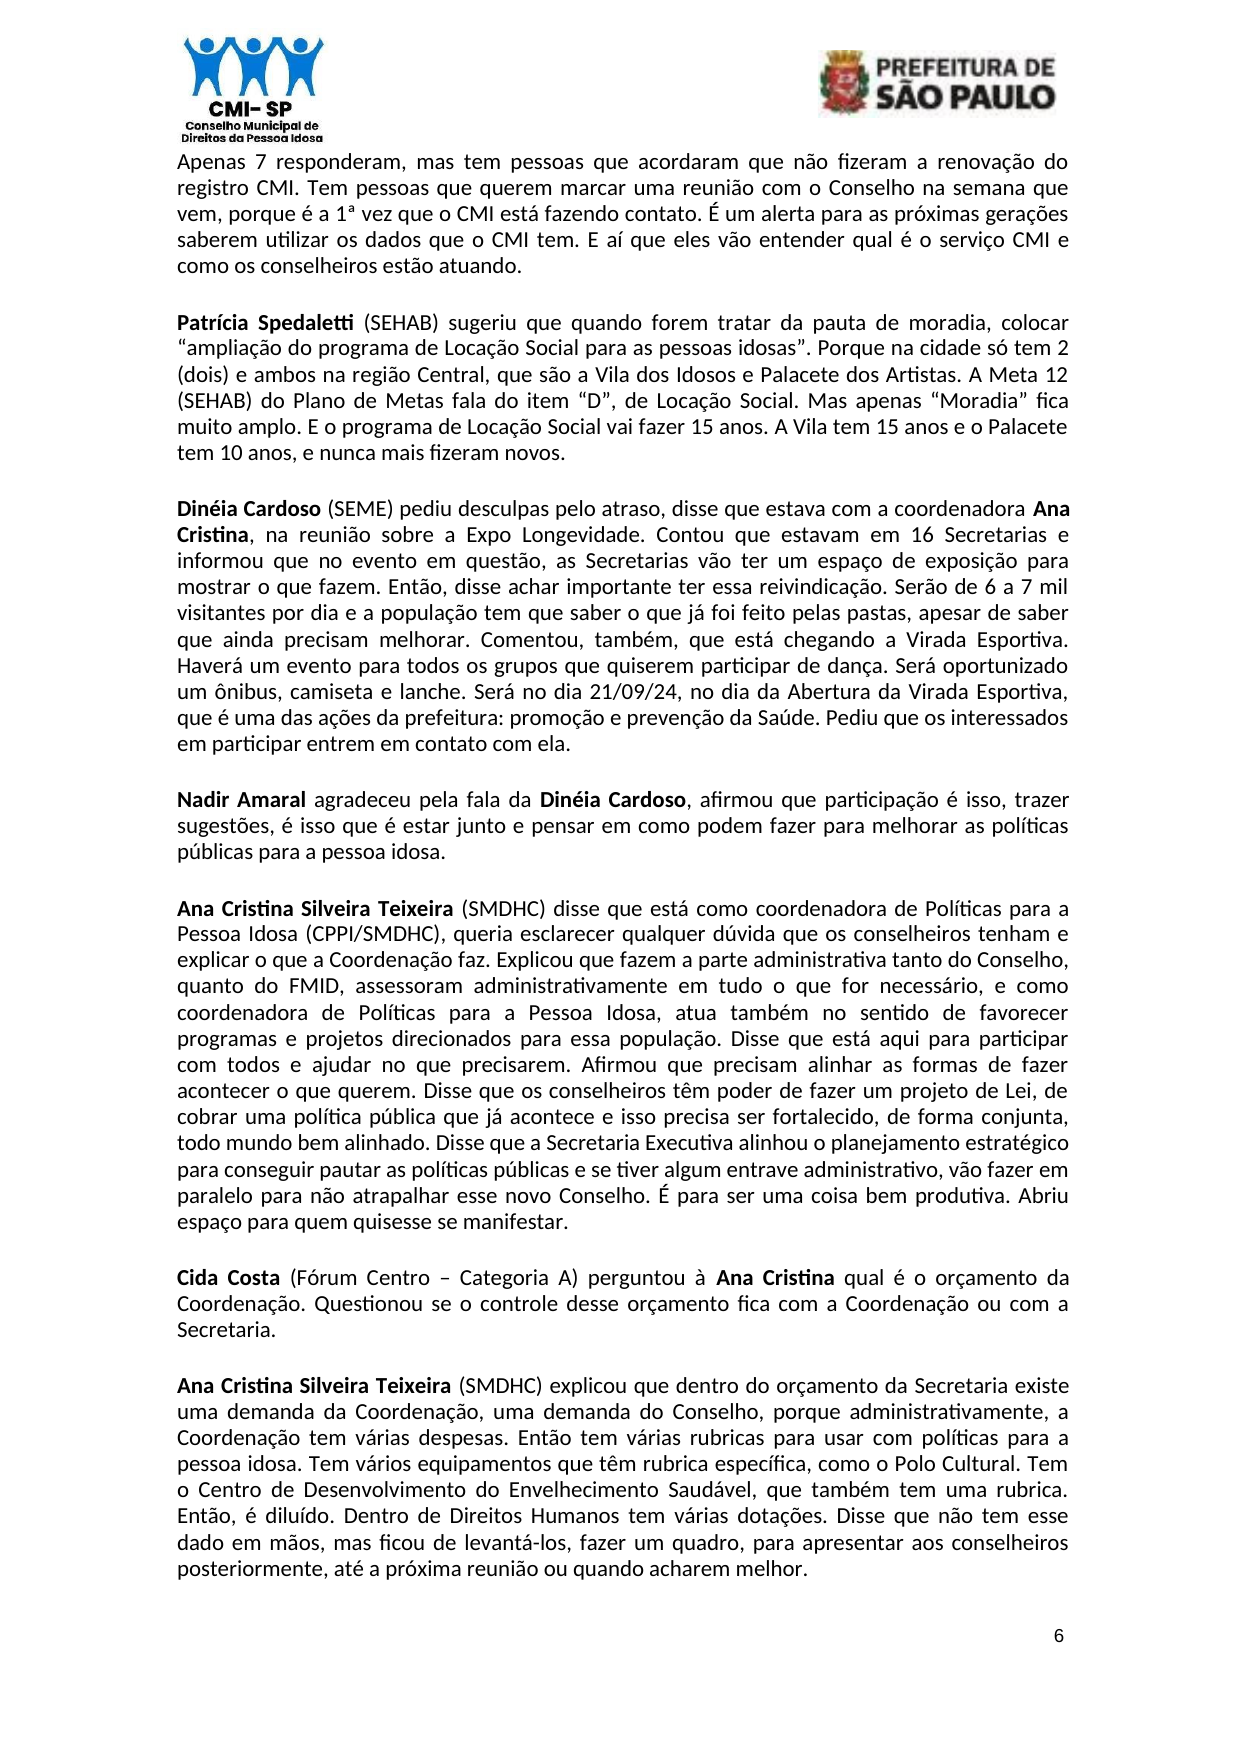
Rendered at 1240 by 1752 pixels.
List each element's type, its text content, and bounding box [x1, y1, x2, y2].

text Nadir Amaral agradeceu pela fala da Dinéia Cardoso, afirmou que participação é isso, trazer sugestões, é isso que é estar junto e pensar em como podem fazer para melhorar as políticas públicas para a pessoa idosa. [177, 787, 1070, 865]
text Cida Costa (Fórum Centro – Categoria A) perguntou à Ana Cristina qual é o orçamento da Coordenação. Questionou se o controle desse orçamento fica com a Coordenação ou com a Secretaria. [177, 1265, 1070, 1343]
text Ana Cristina Silveira Teixeira (SMDHC) disse que está como coordenadora de Políticas para a Pessoa Idosa (CPPI/SMDHC), queria esclarecer qualquer dúvida que os conselheiros tenham e explicar o que a Coordenação faz. Explicou que fazem a parte administrativa tanto do Conselho, quanto do FMID, assessoram administrativamente em tudo o que for necessário, e como coordenadora de Políticas para a Pessoa Idosa, atua também no sentido de favorecer programas e projetos direcionados para essa população. Disse que está aqui para participar com todos e ajudar no que precisarem. Afirmou que precisam alinhar as formas de fazer acontecer o que querem. Disse que os conselheiros têm poder de fazer um projeto de Lei, de cobrar uma política pública que já acontece e isso precisa ser fortalecido, de forma conjunta, todo mundo bem alinhado. Disse que a Secretaria Executiva alinhou o planejamento estratégico para conseguir pautar as políticas públicas e se tiver algum entrave administrativo, vão fazer em paralelo para não atrapalhar esse novo Conselho. É para ser uma coisa bem produtiva. Abriu espaço para quem quisesse se manifestar. [177, 895, 1070, 1235]
text Apenas 7 responderam, mas tem pessoas que acordaram que não fizeram a renovação do registro CMI. Tem pessoas que querem marcar uma reunião com o Conselho na semana que vem, porque é a 1ª vez que o CMI está fazendo contato. É um alerta para as próximas gerações saberem utilizar os dados que o CMI tem. E aí que eles vão entender qual é o serviço CMI e como os conselheiros estão atuando. [177, 149, 1070, 279]
text Ana Cristina Silveira Teixeira (SMDHC) explicou que dentro do orçamento da Secretaria existe uma demanda da Coordenação, uma demanda do Conselho, porque administrativamente, a Coordenação tem várias despesas. Então tem várias rubricas para usar com políticas para a pessoa idosa. Tem vários equipamentos que têm rubrica específica, como o Polo Cultural. Tem o Centro de Desenvolvimento do Envelhecimento Saudável, que também tem uma rubrica. Então, é diluído. Dentro de Direitos Humanos tem várias dotações. Disse que não tem esse dado em mãos, mas ficou de levantá-los, fazer um quadro, para apresentar aos conselheiros posteriormente, até a próxima reunião ou quando acharem melhor. [177, 1373, 1070, 1582]
text Patrícia Spedaletti (SEHAB) sugeriu que quando forem tratar da pauta de moradia, colocar “ampliação do programa de Locação Social para as pessoas idosas”. Porque na cidade só tem 2 (dois) e ambos na região Central, que são a Vila dos Idosos e Palacete dos Artistas. A Meta 12 (SEHAB) do Plano de Metas fala do item “D”, de Locação Social. Mas apenas “Moradia” fica muito amplo. E o programa de Locação Social vai fazer 15 anos. A Vila tem 15 anos e o Palacete tem 10 anos, e nunca mais fizeram novos. [177, 309, 1070, 466]
text Dinéia Cardoso (SEME) pediu desculpas pelo atraso, disse que estava com a coordenadora Ana Cristina, na reunião sobre a Expo Longevidade. Contou que estavam em 16 Secretarias e informou que no evento em questão, as Secretarias vão ter um espaço de exposição para mostrar o que fazem. Então, disse achar importante ter essa reivindicação. Serão de 6 a 7 mil visitantes por dia e a população tem que saber o que já foi feito pelas pastas, apesar de saber que ainda precisam melhorar. Comentou, também, que está chegando a Virada Esportiva. Haverá um evento para todos os grupos que quiserem participar de dança. Será oportunizado um ônibus, camiseta e lanche. Será no dia 21/09/24, no dia da Abertura da Virada Esportiva, que é uma das ações da prefeitura: promoção e prevenção da Saúde. Pediu que os interessados em participar entrem em contato com ela. [177, 496, 1070, 757]
